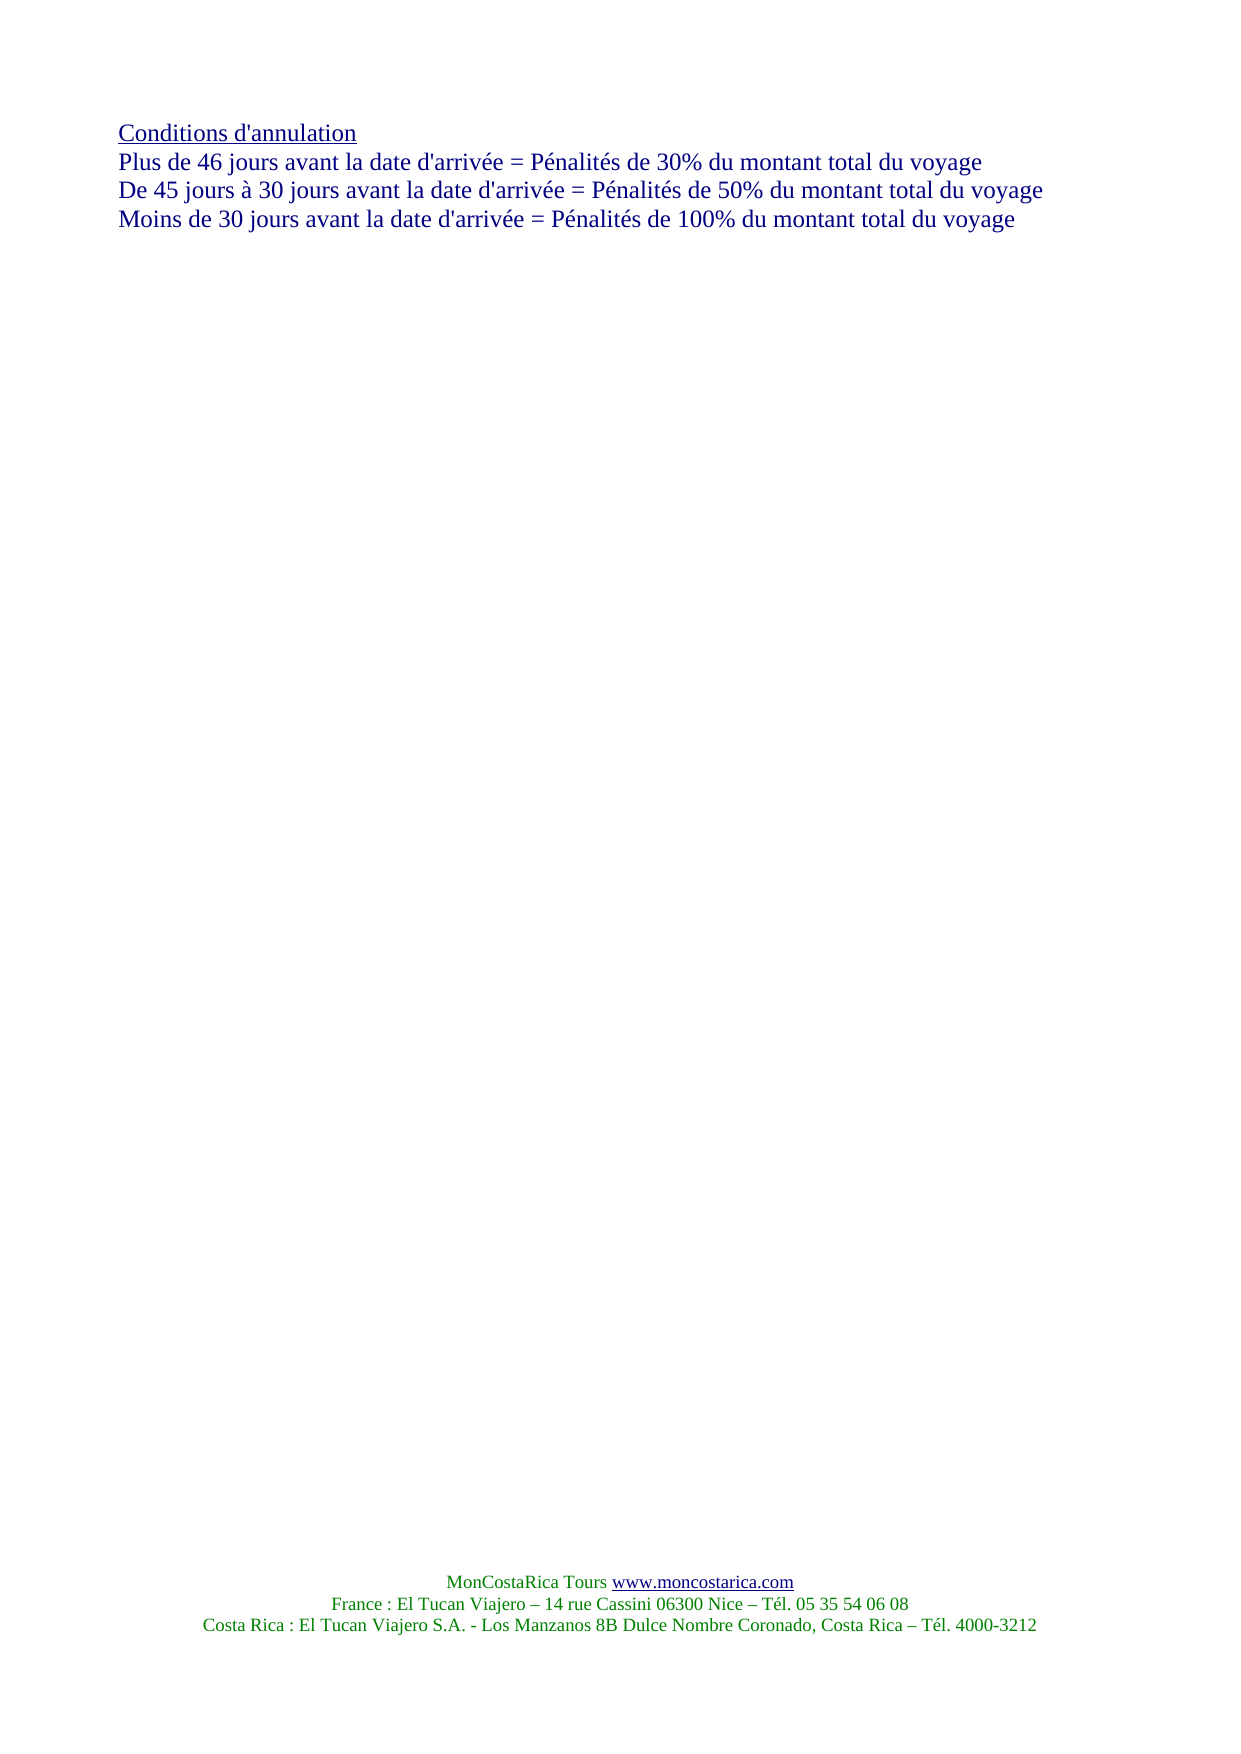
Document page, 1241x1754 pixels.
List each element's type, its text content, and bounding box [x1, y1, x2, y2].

text De 45 jours à 30 jours avant la date d'arrivée = Pénalités de 50% du montant total du voyage [118, 176, 1122, 204]
text Conditions d'annulation [118, 118, 1122, 147]
text Plus de 46 jours avant la date d'arrivée = Pénalités de 30% du montant total du voyage [118, 147, 1122, 176]
text Moins de 30 jours avant la date d'arrivée = Pénalités de 100% du montant total du voyage [118, 204, 1122, 233]
